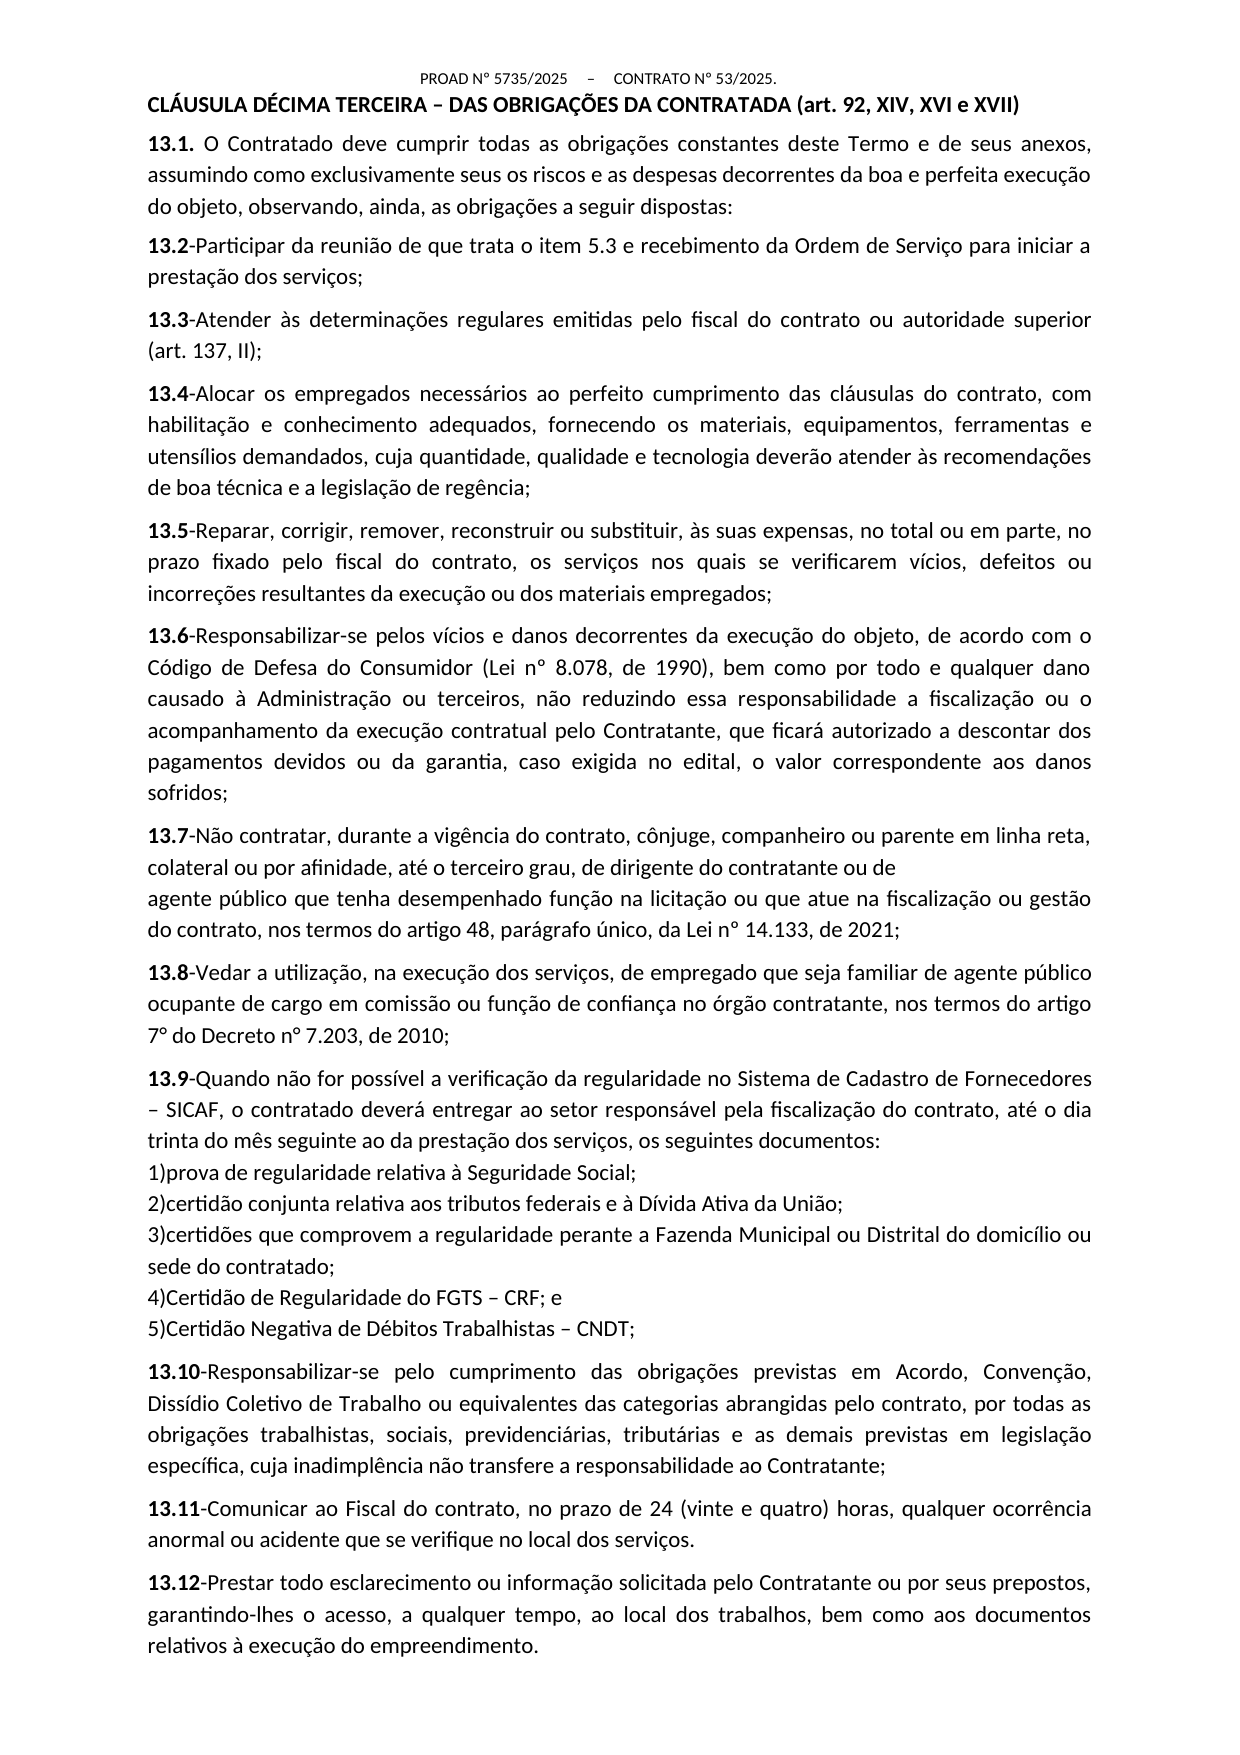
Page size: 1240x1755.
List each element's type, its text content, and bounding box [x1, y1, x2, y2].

text 3)certidões que comprovem a regularidade perante a Fazenda Municipal ou Distrital do domicílio ou sede do contratado; [147, 1220, 1093, 1280]
text 5)Certidão Negativa de Débitos Trabalhistas – CNDT; [147, 1314, 1093, 1342]
text 13.11-Comunicar ao Fiscal do contrato, no prazo de 24 (vinte e quatro) horas, qualquer ocorrência anormal ou acidente que se verifique no local dos serviços. [147, 1494, 1093, 1553]
text 13.1. O Contratado deve cumprir todas as obrigações constantes deste Termo e de seus anexos, assumindo como exclusivamente seus os riscos e as despesas decorrentes da boa e perfeita execução do objeto, observando, ainda, as obrigações a seguir dispostas: [147, 129, 1093, 220]
subtitle CLÁUSULA DÉCIMA TERCEIRA – DAS OBRIGAÇÕES DA CONTRATADA (art. 92, XIV, XVI e XVII) [147, 90, 1093, 118]
text 13.6-Responsabilizar-se pelos vícios e danos decorrentes da execução do objeto, de acordo com o Código de Defesa do Consumidor (Lei nº 8.078, de 1990), bem como por todo e qualquer dano causado à Administração ou terceiros, não reduzindo essa responsabilidade a fiscalização ou o acompanhamento da execução contratual pelo Contratante, que ficará autorizado a descontar dos pagamentos devidos ou da garantia, caso exigida no edital, o valor correspondente aos danos sofridos; [147, 622, 1093, 806]
text 13.8-Vedar a utilização, na execução dos serviços, de empregado que seja familiar de agente público ocupante de cargo em comissão ou função de confiança no órgão contratante, nos termos do artigo 7° do Decreto n° 7.203, de 2010; [147, 958, 1093, 1049]
text 13.4-Alocar os empregados necessários ao perfeito cumprimento das cláusulas do contrato, com habilitação e conhecimento adequados, fornecendo os materiais, equipamentos, ferramentas e utensílios demandados, cuja quantidade, qualidade e tecnologia deverão atender às recomendações de boa técnica e a legislação de regência; [147, 379, 1093, 501]
text 13.5-Reparar, corrigir, remover, reconstruir ou substituir, às suas expensas, no total ou em parte, no prazo fixado pelo fiscal do contrato, os serviços nos quais se verificarem vícios, defeitos ou incorreções resultantes da execução ou dos materiais empregados; [147, 516, 1093, 607]
text agente público que tenha desempenhado função na licitação ou que atue na fiscalização ou gestão do contrato, nos termos do artigo 48, parágrafo único, da Lei nº 14.133, de 2021; [147, 884, 1093, 943]
text 13.2-Participar da reunião de que trata o item 5.3 e recebimento da Ordem de Serviço para iniciar a prestação dos serviços; [147, 231, 1093, 290]
text 13.10-Responsabilizar-se pelo cumprimento das obrigações previstas em Acordo, Convenção, Dissídio Coletivo de Trabalho ou equivalentes das categorias abrangidas pelo contrato, por todas as obrigações trabalhistas, sociais, previdenciárias, tributárias e as demais previstas em legislação específica, cuja inadimplência não transfere a responsabilidade ao Contratante; [147, 1357, 1093, 1479]
text 13.9-Quando não for possível a verificação da regularidade no Sistema de Cadastro de Fornecedores – SICAF, o contratado deverá entregar ao setor responsável pela fiscalização do contrato, até o dia trinta do mês seguinte ao da prestação dos serviços, os seguintes documentos: [147, 1064, 1093, 1154]
text 13.3-Atender às determinações regulares emitidas pelo fiscal do contrato ou autoridade superior (art. 137, II); [147, 305, 1093, 364]
text 13.12-Prestar todo esclarecimento ou informação solicitada pelo Contratante ou por seus prepostos, garantindo-lhes o acesso, a qualquer tempo, ao local dos trabalhos, bem como aos documentos relativos à execução do empreendimento. [147, 1568, 1093, 1659]
text 2)certidão conjunta relativa aos tributos federais e à Dívida Ativa da União; [147, 1189, 1093, 1217]
text 4)Certidão de Regularidade do FGTS – CRF; e [147, 1283, 1093, 1311]
text 13.7-Não contratar, durante a vigência do contrato, cônjuge, companheiro ou parente em linha reta, colateral ou por afinidade, até o terceiro grau, de dirigente do contratante ou de [147, 821, 1093, 881]
text 1)prova de regularidade relativa à Seguridade Social; [147, 1158, 1093, 1186]
